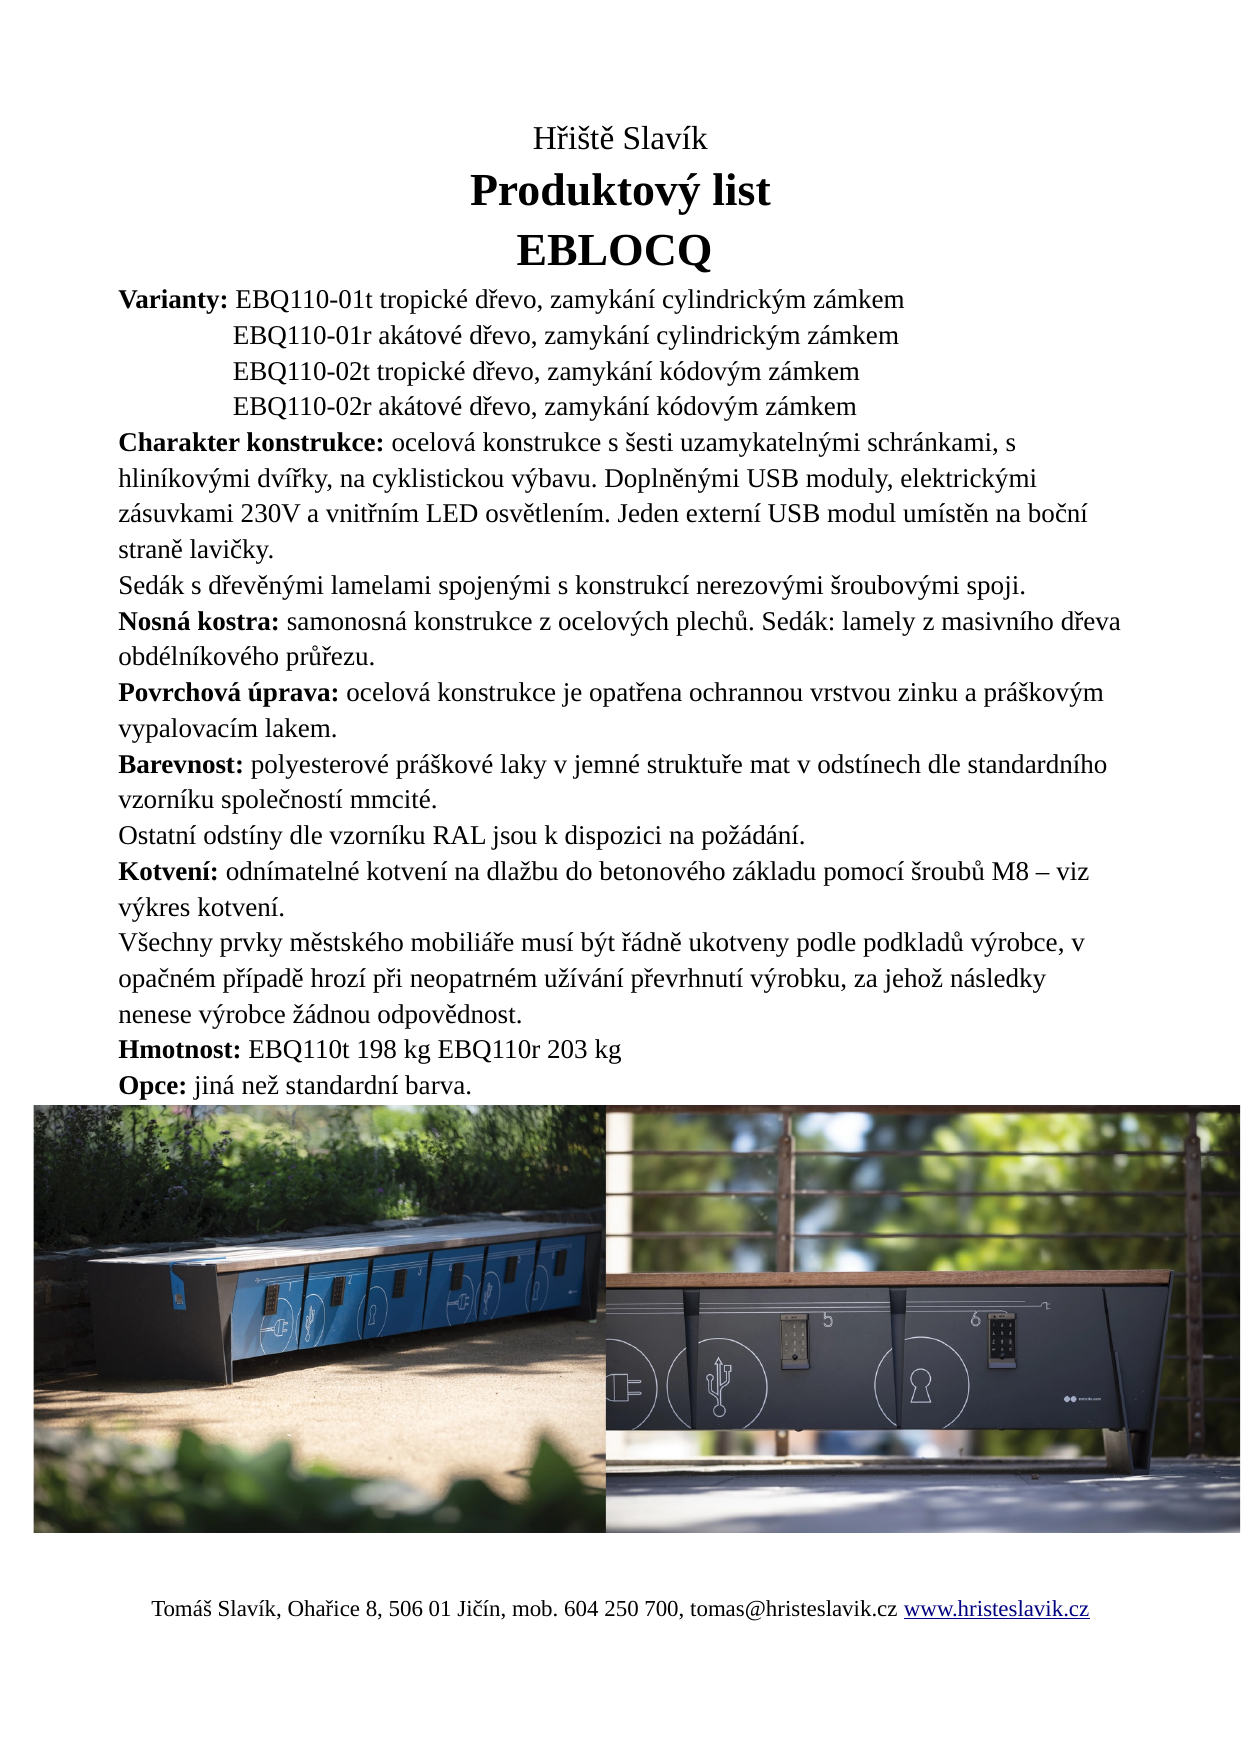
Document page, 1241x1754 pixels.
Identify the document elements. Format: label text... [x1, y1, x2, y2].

picture [33, 1105, 1241, 1533]
text Varianty: EBQ110-01t tropické dřevo, zamykání cylindrickým zámkem [118, 283, 1122, 314]
text Charakter konstrukce: ocelová konstrukce s šesti uzamykatelnými schránkami, s hliníkovými dvířky, na cyklistickou výbavu. Doplněnými USB moduly, elektrickými zásuvkami 230V a vnitřním LED osvětlením. Jeden externí USB modul umístěn na boční straně lavičky. [118, 426, 1122, 564]
text EBQ110-02t tropické dřevo, zamykání kódovým zámkem [118, 355, 1122, 386]
text Tomáš Slavík, Ohařice 8, 506 01 Jičín, mob. 604 250 700, tomas@hristeslavik.cz www.hristeslavik.cz [118, 1595, 1122, 1621]
text Kotvení: odnímatelné kotvení na dlažbu do betonového základu pomocí šroubů M8 – viz výkres kotvení. [118, 855, 1122, 922]
text Barevnost: polyesterové práškové laky v jemné struktuře mat v odstínech dle standardního vzorníku společností mmcité. [118, 748, 1122, 814]
text Ostatní odstíny dle vzorníku RAL jsou k dispozici na požádání. [118, 819, 1122, 850]
text Všechny prvky městského mobiliáře musí být řádně ukotveny podle podkladů výrobce, v opačném případě hrozí při neopatrném užívání převrhnutí výrobku, za jehož následky nenese výrobce žádnou odpovědnost. [118, 926, 1122, 1029]
text Hřiště Slavík [118, 118, 1122, 156]
text Nosná kostra: samonosná konstrukce z ocelových plechů. Sedák: lamely z masivního dřeva obdélníkového průřezu. [118, 605, 1122, 672]
text Opce: jiná než standardní barva. [118, 1069, 1122, 1100]
text EBQ110-01r akátové dřevo, zamykání cylindrickým zámkem [118, 319, 1122, 350]
text Povrchová úprava: ocelová konstrukce je opatřena ochrannou vrstvou zinku a práškovým vypalovacím lakem. [118, 676, 1122, 743]
text EBQ110-02r akátové dřevo, zamykání kódovým zámkem [118, 390, 1122, 422]
text Sedák s dřevěnými lamelami spojenými s konstrukcí nerezovými šroubovými spoji. [118, 569, 1122, 600]
text Hmotnost: EBQ110t 198 kg EBQ110r 203 kg [118, 1033, 1122, 1065]
text EBLOCQ [118, 223, 1122, 275]
text Produktový list [118, 162, 1122, 215]
